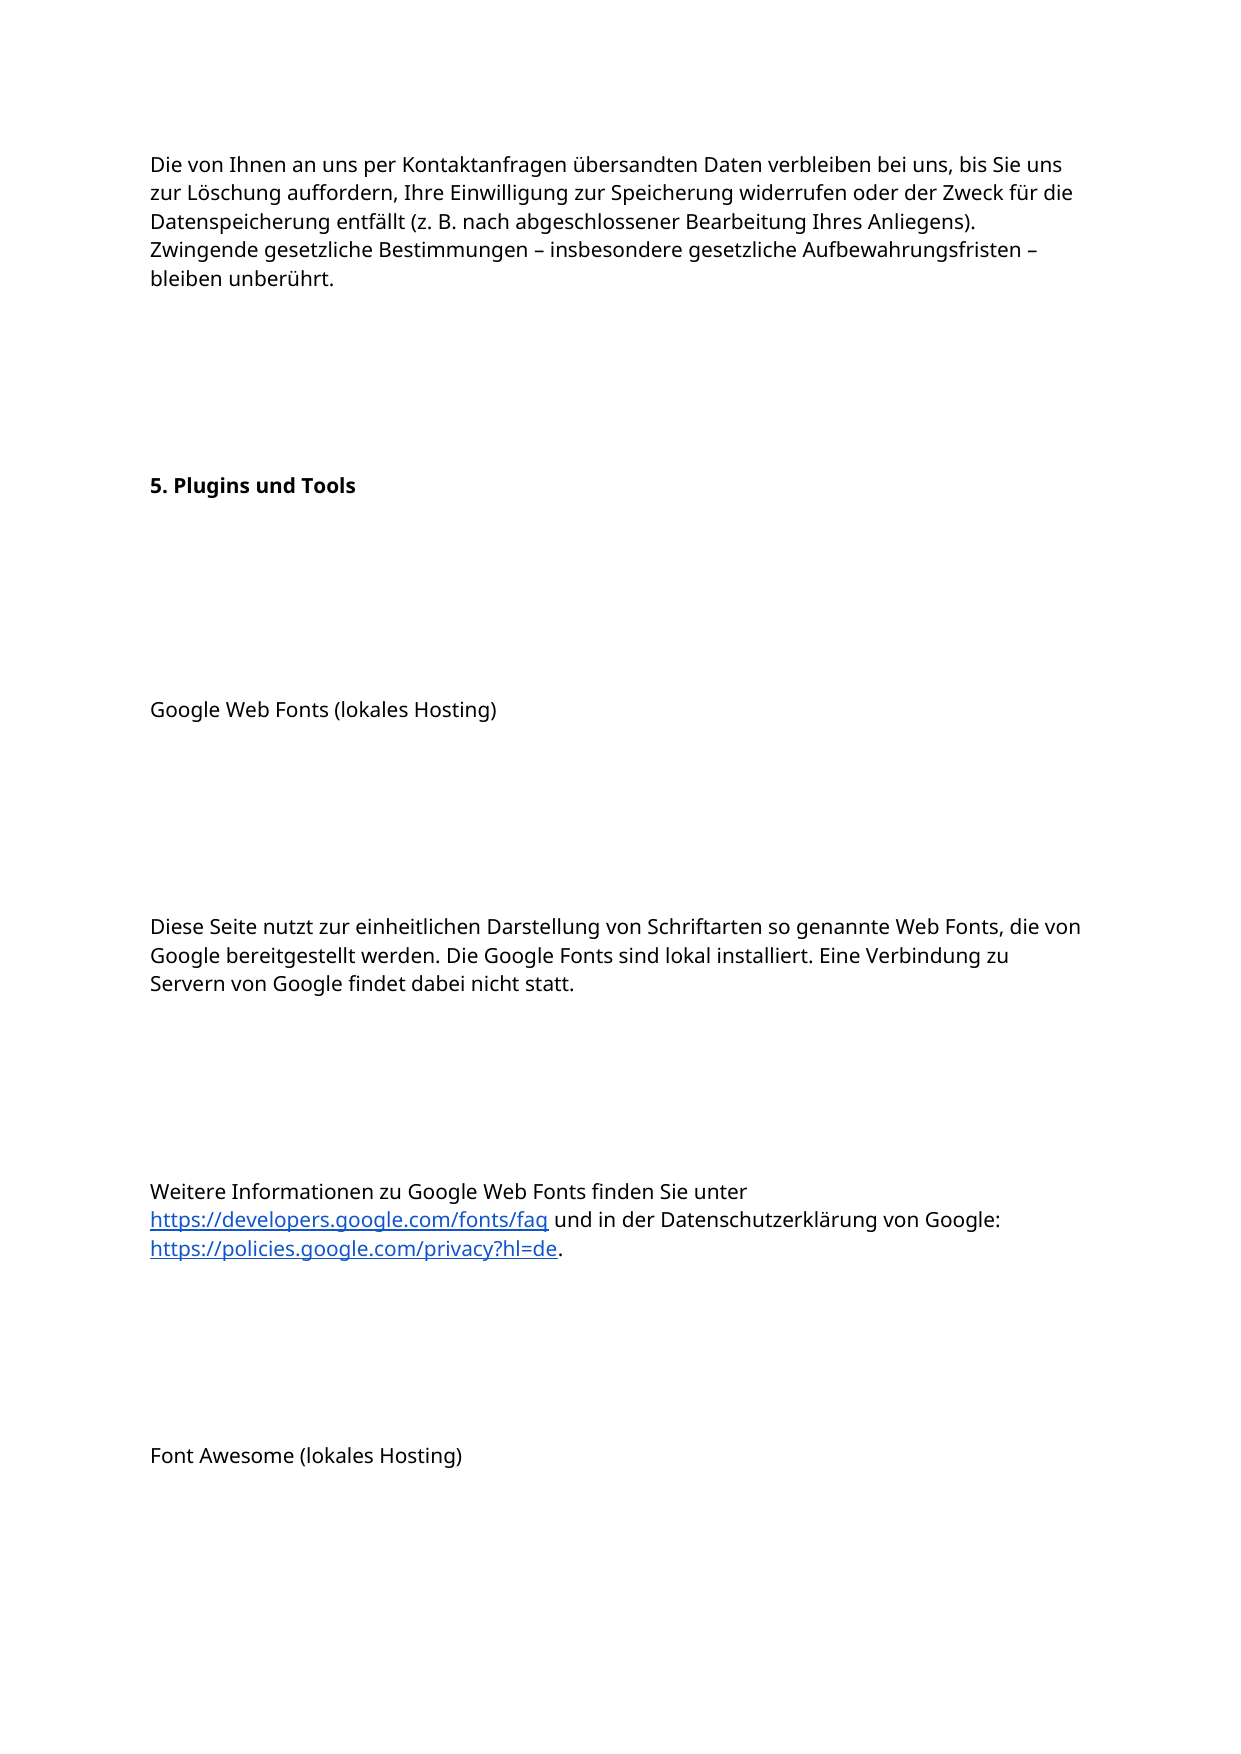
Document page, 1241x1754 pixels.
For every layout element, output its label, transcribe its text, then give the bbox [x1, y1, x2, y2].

subtitle 5. Plugins und Tools [150, 471, 1090, 500]
text Weitere Informationen zu Google Web Fonts finden Sie unter https://developers.google.com/fonts/faq und in der Datenschutzerklärung von Google: https://policies.google.com/privacy?hl=de. [150, 1177, 1090, 1262]
text Diese Seite nutzt zur einheitlichen Darstellung von Schriftarten so genannte Web Fonts, die von Google bereitgestellt werden. Die Google Fonts sind lokal installiert. Eine Verbindung zu Servern von Google findet dabei nicht statt. [150, 912, 1090, 998]
text Die von Ihnen an uns per Kontaktanfragen übersandten Daten verbleiben bei uns, bis Sie uns zur Löschung auffordern, Ihre Einwilligung zur Speicherung widerrufen oder der Zweck für die Datenspeicherung entfällt (z. B. nach abgeschlossener Bearbeitung Ihres Anliegens). Zwingende gesetzliche Bestimmungen – insbesondere gesetzliche Aufbewahrungsfristen – bleiben unberührt. [150, 150, 1090, 292]
subtitle Font Awesome (lokales Hosting) [150, 1441, 1090, 1470]
subtitle Google Web Fonts (lokales Hosting) [150, 695, 1090, 724]
